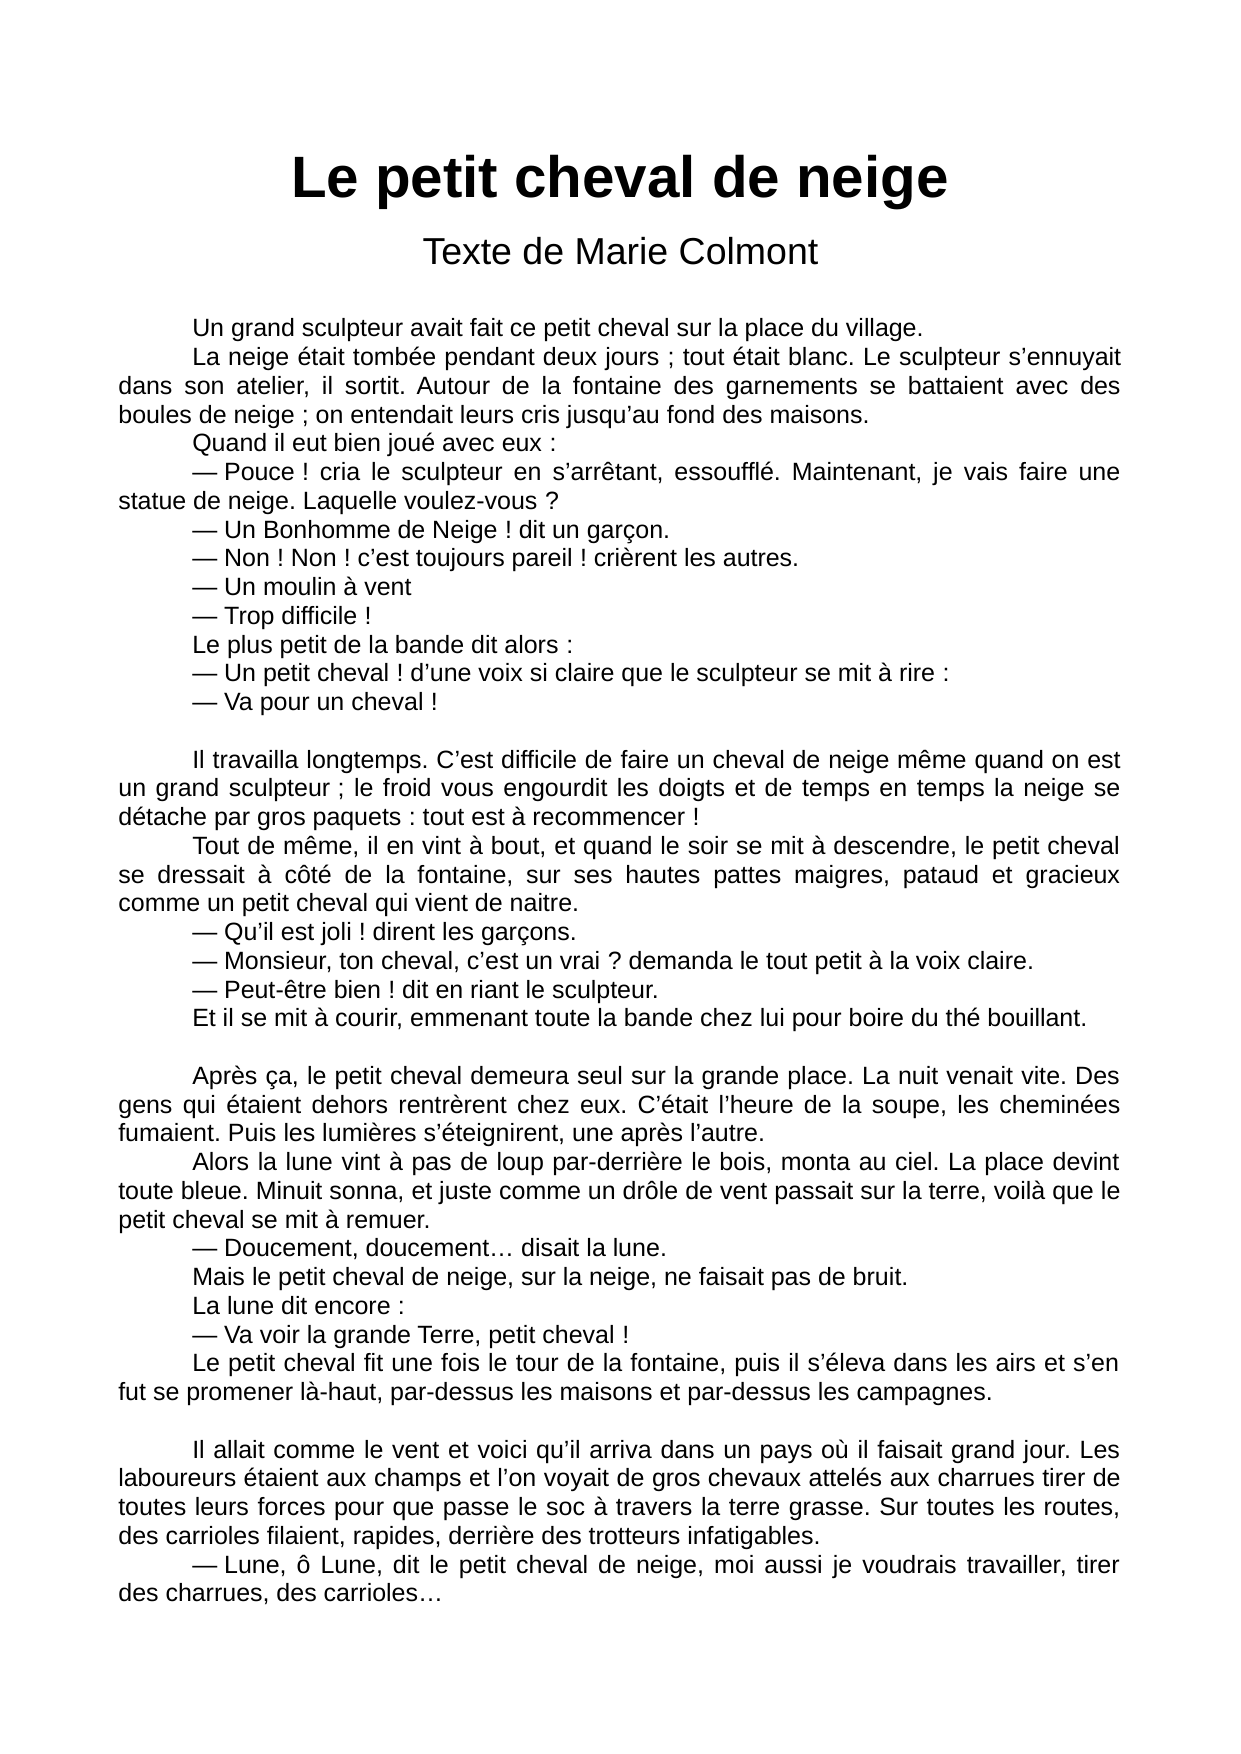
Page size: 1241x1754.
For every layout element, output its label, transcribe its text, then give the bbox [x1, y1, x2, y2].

text La lune dit encore : [118, 1291, 1122, 1319]
text Après ça, le petit cheval demeura seul sur la grande place. La nuit venait vite. Des gens qui étaient dehors rentrèrent chez eux. C’était l’heure de la soupe, les cheminées fumaient. Puis les lumières s’éteignirent, une après l’autre. [118, 1061, 1122, 1147]
text Le petit cheval fit une fois le tour de la fontaine, puis il s’éleva dans les airs et s’en fut se promener là-haut, par-dessus les maisons et par-dessus les campagnes. [118, 1348, 1122, 1406]
text Il allait comme le vent et voici qu’il arriva dans un pays où il faisait grand jour. Les laboureurs étaient aux champs et l’on voyait de gros chevaux attelés aux charrues tirer de toutes leurs forces pour que passe le soc à travers la terre grasse. Sur toutes les routes, des carrioles filaient, rapides, derrière des trotteurs infatigables. [118, 1434, 1122, 1549]
text — Va voir la grande Terre, petit cheval ! [118, 1319, 1122, 1348]
text Alors la lune vint à pas de loup par-derrière le bois, monta au ciel. La place devint toute bleue. Minuit sonna, et juste comme un drôle de vent passait sur la terre, voilà que le petit cheval se mit à remuer. [118, 1147, 1122, 1233]
text — Lune, ô Lune, dit le petit cheval de neige, moi aussi je voudrais travailler, tirer des charrues, des carrioles… [118, 1549, 1122, 1607]
text — Qu’il est joli ! dirent les garçons. [118, 917, 1122, 946]
text — Un moulin à vent [118, 572, 1122, 601]
text — Pouce ! cria le sculpteur en s’arrêtant, essoufflé. Maintenant, je vais faire une statue de neige. Laquelle voulez-vous ? [118, 457, 1122, 514]
text — Trop difficile ! [118, 601, 1122, 629]
title Le petit cheval de neige [118, 143, 1122, 210]
text — Doucement, doucement… disait la lune. [118, 1233, 1122, 1262]
text Un grand sculpteur avait fait ce petit cheval sur la place du village. [118, 313, 1122, 342]
text La neige était tombée pendant deux jours ; tout était blanc. Le sculpteur s’ennuyait dans son atelier, il sortit. Autour de la fontaine des garnements se battaient avec des boules de neige ; on entendait leurs cris jusqu’au fond des maisons. [118, 342, 1122, 428]
text — Peut-être bien ! dit en riant le sculpteur. [118, 974, 1122, 1003]
text Et il se mit à courir, emmenant toute la bande chez lui pour boire du thé bouillant. [118, 1003, 1122, 1032]
text Mais le petit cheval de neige, sur la neige, ne faisait pas de bruit. [118, 1262, 1122, 1291]
text Le plus petit de la bande dit alors : [118, 629, 1122, 658]
text Quand il eut bien joué avec eux : [118, 428, 1122, 457]
text Il travailla longtemps. C’est difficile de faire un cheval de neige même quand on est un grand sculpteur ; le froid vous engourdit les doigts et de temps en temps la neige se détache par gros paquets : tout est à recommencer ! [118, 744, 1122, 831]
subtitle Texte de Marie Colmont [118, 229, 1122, 272]
text — Non ! Non ! c’est toujours pareil ! crièrent les autres. [118, 543, 1122, 572]
text — Un petit cheval ! d’une voix si claire que le sculpteur se mit à rire : [118, 658, 1122, 687]
text — Monsieur, ton cheval, c’est un vrai ? demanda le tout petit à la voix claire. [118, 946, 1122, 974]
text Tout de même, il en vint à bout, et quand le soir se mit à descendre, le petit cheval se dressait à côté de la fontaine, sur ses hautes pattes maigres, pataud et gracieux comme un petit cheval qui vient de naitre. [118, 831, 1122, 917]
text — Va pour un cheval ! [118, 687, 1122, 716]
text — Un Bonhomme de Neige ! dit un garçon. [118, 514, 1122, 543]
